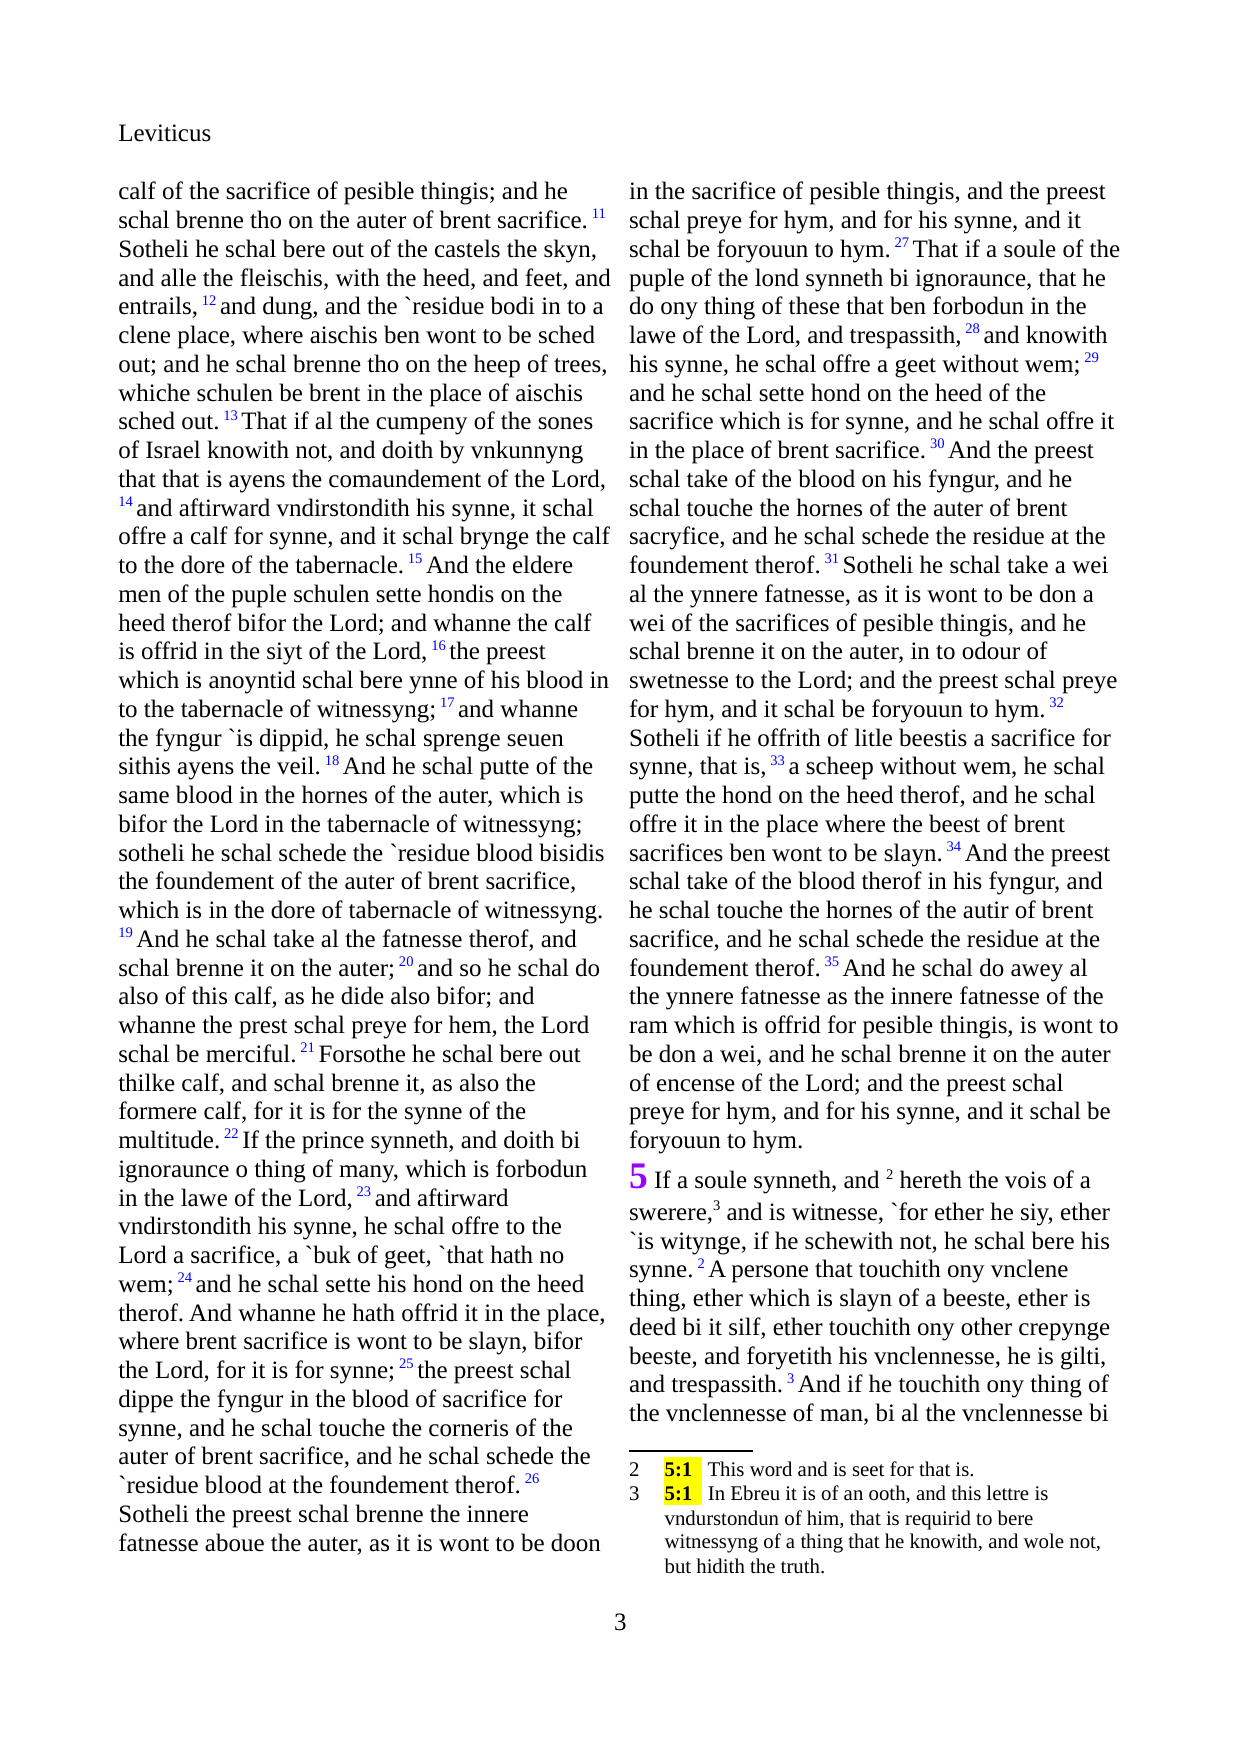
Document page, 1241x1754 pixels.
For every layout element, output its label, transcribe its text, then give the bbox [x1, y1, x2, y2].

text 5:1 This word and is seet for that is. [702, 1457, 1122, 1481]
text in the sacrifice of pesible thingis, and the preest schal preye for hym, and for his synne, and it schal be foryouun to hym. 27 That if a soule of the puple of the lond synneth bi ignoraunce, that he do ony thing of these that ben forbodun in the lawe of the Lord, and trespassith, 28 and knowith his synne, he schal offre a geet without wem; 29 and he schal sette hond on the heed of the sacrifice which is for synne, and he schal offre it in the place of brent sacrifice. 30 And the preest schal take of the blood on his fyngur, and he schal touche the hornes of the auter of brent sacryfice, and he schal schede the residue at the foundement therof. 31 Sotheli he schal take a wei al the ynnere fatnesse, as it is wont to be don a wei of the sacrifices of pesible thingis, and he schal brenne it on the auter, in to odour of swetnesse to the Lord; and the preest schal preye for hym, and it schal be foryouun to hym. 32 Sotheli if he offrith of litle beestis a sacrifice for synne, that is, 33 a scheep without wem, he schal putte the hond on the heed therof, and he schal offre it in the place where the beest of brent sacrifices ben wont to be slayn. 34 And the preest schal take of the blood therof in his fyngur, and he schal touche the hornes of the autir of brent sacrifice, and he schal schede the residue at the foundement therof. 35 And he schal do awey al the ynnere fatnesse as the innere fatnesse of the ram which is offrid for pesible thingis, is wont to be don a wei, and he schal brenne it on the auter of encense of the Lord; and the preest schal preye for hym, and for his synne, and it schal be foryouun to hym. [629, 176, 1122, 1154]
text 5:1 In Ebreu it is of an ooth, and this lettre is vndurstondun of him, that is requirid to bere witnessyng of a thing that he knowith, and wole not, but hidith the truth. [629, 1481, 1122, 1578]
text 5:1 This word and is seet for that is. [629, 1457, 664, 1481]
text 5 If a soule synneth, and hereth the vois of a swerere, and is witnesse, `for ether he siy, ether `is witynge, if he schewith not, he schal bere his synne. 2 A persone that touchith ony vnclene thing, ether which is slayn of a beeste, ether is deed bi it silf, ether touchith ony other crepynge beeste, and foryetith his vnclennesse, he is gilti, and trespassith. 3 And if he touchith ony thing of the vnclennesse of man, bi al the vnclennesse bi [629, 1154, 1122, 1427]
text calf of the sacrifice of pesible thingis; and he schal brenne tho on the auter of brent sacrifice. 11 Sotheli he schal bere out of the castels the skyn, and alle the fleischis, with the heed, and feet, and entrails, 12 and dung, and the `residue bodi in to a clene place, where aischis ben wont to be sched out; and he schal brenne tho on the heep of trees, whiche schulen be brent in the place of aischis sched out. 13 That if al the cumpeny of the sones of Israel knowith not, and doith by vnkunnyng that that is ayens the comaundement of the Lord, 14 and aftirward vndirstondith his synne, it schal offre a calf for synne, and it schal brynge the calf to the dore of the tabernacle. 15 And the eldere men of the puple schulen sette hondis on the heed therof bifor the Lord; and whanne the calf is offrid in the siyt of the Lord, 16 the preest which is anoyntid schal bere ynne of his blood in to the tabernacle of witnessyng; 17 and whanne the fyngur `is dippid, he schal sprenge seuen sithis ayens the veil. 18 And he schal putte of the same blood in the hornes of the auter, which is bifor the Lord in the tabernacle of witnessyng; sotheli he schal schede the `residue blood bisidis the foundement of the auter of brent sacrifice, which is in the dore of tabernacle of witnessyng. 19 And he schal take al the fatnesse therof, and schal brenne it on the auter; 20 and so he schal do also of this calf, as he dide also bifor; and whanne the prest schal preye for hem, the Lord schal be merciful. 21 Forsothe he schal bere out thilke calf, and schal brenne it, as also the formere calf, for it is for the synne of the multitude. 22 If the prince synneth, and doith bi ignoraunce o thing of many, which is forbodun in the lawe of the Lord, 23 and aftirward vndirstondith his synne, he schal offre to the Lord a sacrifice, a `buk of geet, `that hath no wem; 24 and he schal sette his hond on the heed therof. And whanne he hath offrid it in the place, where brent sacrifice is wont to be slayn, bifor the Lord, for it is for synne; 25 the preest schal dippe the fyngur in the blood of sacrifice for synne, and he schal touche the corneris of the auter of brent sacrifice, and he schal schede the `residue blood at the foundement therof. 26 Sotheli the preest schal brenne the innere fatnesse aboue the auter, as it is wont to be doon [118, 176, 611, 1556]
